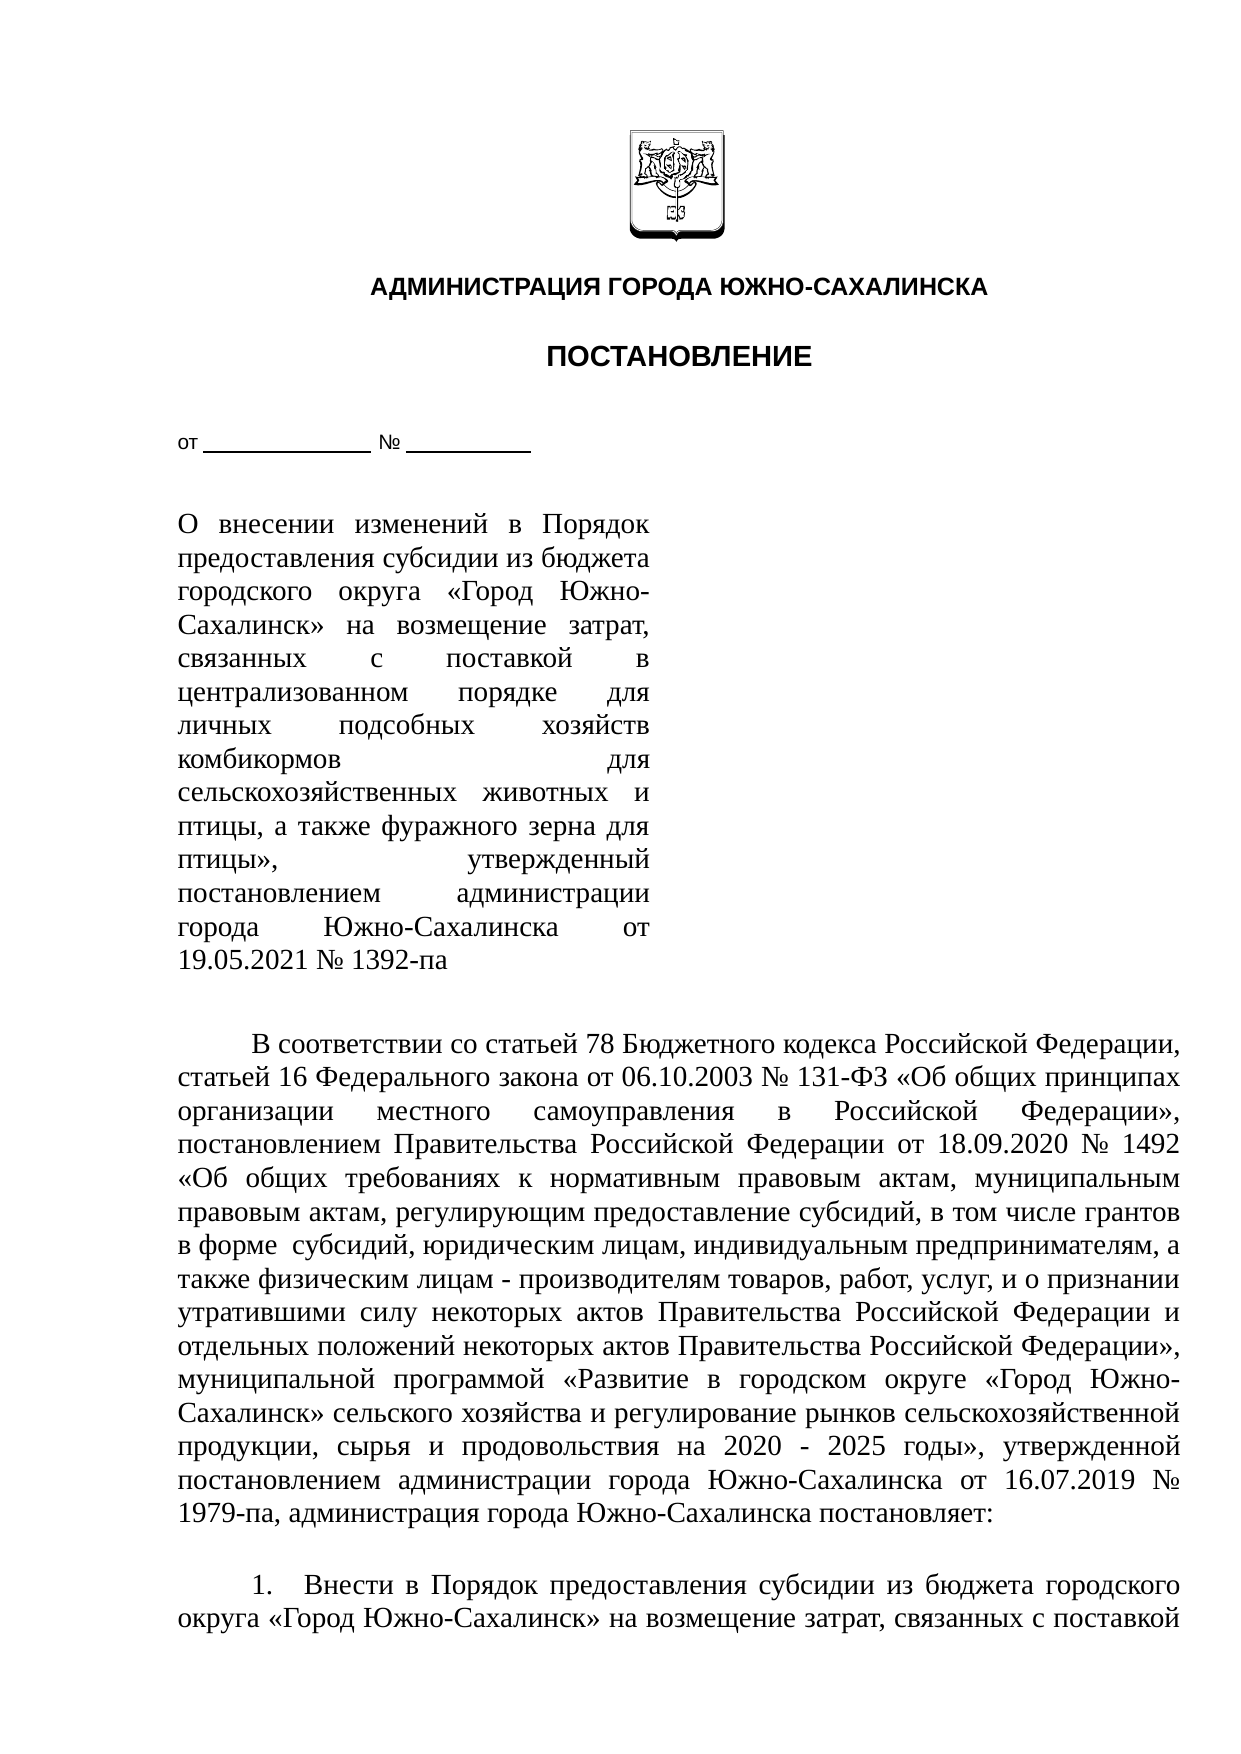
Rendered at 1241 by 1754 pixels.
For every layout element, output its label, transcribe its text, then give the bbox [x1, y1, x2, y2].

list Внести в Порядок предоставления субсидии из бюджета городского округа «Город Южно-Сахалинск» на возмещение затрат, связанных с поставкой [177, 1567, 1181, 1634]
text АДМИНИСТРАЦИЯ ГОРОДА ЮЖНО-САХАЛИНСКА [177, 272, 1181, 301]
text О внесении изменений в Порядок предоставления субсидии из бюджета городского округа «Город Южно-Сахалинск» на возмещение затрат, связанных с поставкой в централизованном порядке для личных подсобных хозяйств комбикормов для сельскохозяйственных животных и птицы, а также фуражного зерна для птицы», утвержденный постановлением администрации города Южно-Сахалинска от 19.05.2021 № 1392-па [177, 506, 650, 976]
text от № [177, 422, 1181, 456]
text ПОСТАНОВЛЕНИЕ [177, 339, 1181, 372]
text В соответствии со статьей 78 Бюджетного кодекса Российской Федерации, статьей 16 Федерального закона от 06.10.2003 № 131-ФЗ «Об общих принципах организации местного самоуправления в Российской Федерации», постановлением Правительства Российской Федерации от 18.09.2020 № 1492 «Об общих требованиях к нормативным правовым актам, муниципальным правовым актам, регулирующим предоставление субсидий, в том числе грантов в форме субсидий, юридическим лицам, индивидуальным предпринимателям, а также физическим лицам - производителям товаров, работ, услуг, и о признании утратившими силу некоторых актов Правительства Российской Федерации и отдельных положений некоторых актов Правительства Российской Федерации», муниципальной программой «Развитие в городском округе «Город Южно-Сахалинск» сельского хозяйства и регулирование рынков сельскохозяйственной продукции, сырья и продовольствия на 2020 - 2025 годы», утвержденной постановлением администрации города Южно-Сахалинска от 16.07.2019 № 1979-па, администрация города Южно-Сахалинска постановляет: [177, 1026, 1181, 1529]
